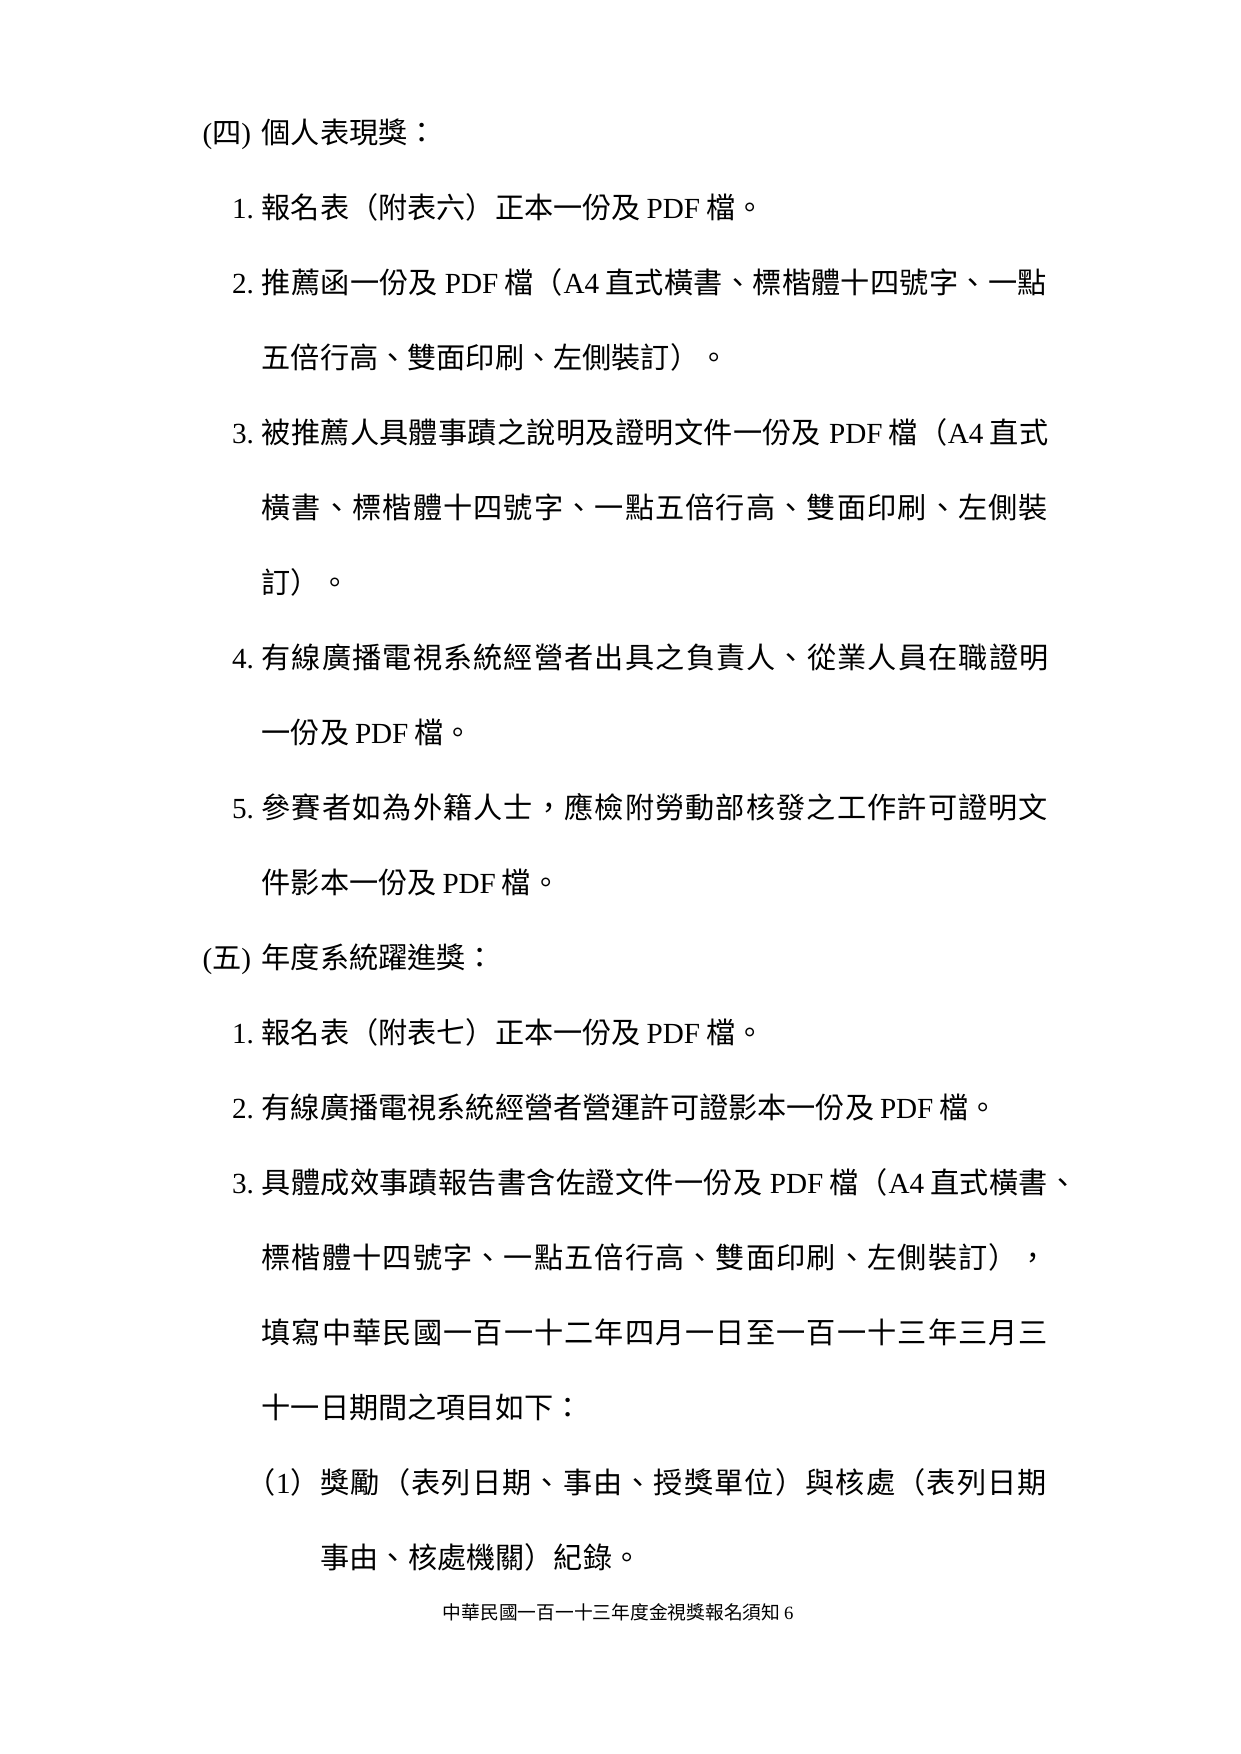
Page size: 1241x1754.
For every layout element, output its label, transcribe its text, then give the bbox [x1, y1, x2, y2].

list 個人表現獎： [202, 93, 1048, 168]
list 推薦函一份及PDF檔（A4直式橫書、標楷體十四號字、一點五倍行高、雙面印刷、左側裝訂）。 [232, 243, 1048, 393]
list 報名表（附表七）正本一份及PDF檔。 [232, 993, 1048, 1068]
list 有線廣播電視系統經營者出具之負責人、從業人員在職證明一份及PDF檔。 [232, 618, 1048, 768]
list 具體成效事蹟報告書含佐證文件一份及PDF檔（A4直式橫書、標楷體十四號字、一點五倍行高、雙面印刷、左側裝訂），填寫中華民國一百一十二年四月一日至一百一十三年三月三十一日期間之項目如下： [232, 1143, 1048, 1443]
list 參賽者如為外籍人士，應檢附勞動部核發之工作許可證明文件影本一份及PDF檔。 [232, 768, 1048, 918]
list 被推薦人具體事蹟之說明及證明文件一份及PDF檔（A4直式橫書、標楷體十四號字、一點五倍行高、雙面印刷、左側裝訂）。 [232, 393, 1048, 618]
list 有線廣播電視系統經營者營運許可證影本一份及PDF檔。 [232, 1068, 1048, 1143]
list 獎勵（表列日期、事由、授獎單位）與核處（表列日期、事由、核處機關）紀錄。 [247, 1443, 1048, 1593]
list 報名表（附表六）正本一份及PDF檔。 [232, 168, 1048, 243]
list 年度系統躍進獎： [202, 918, 1048, 993]
